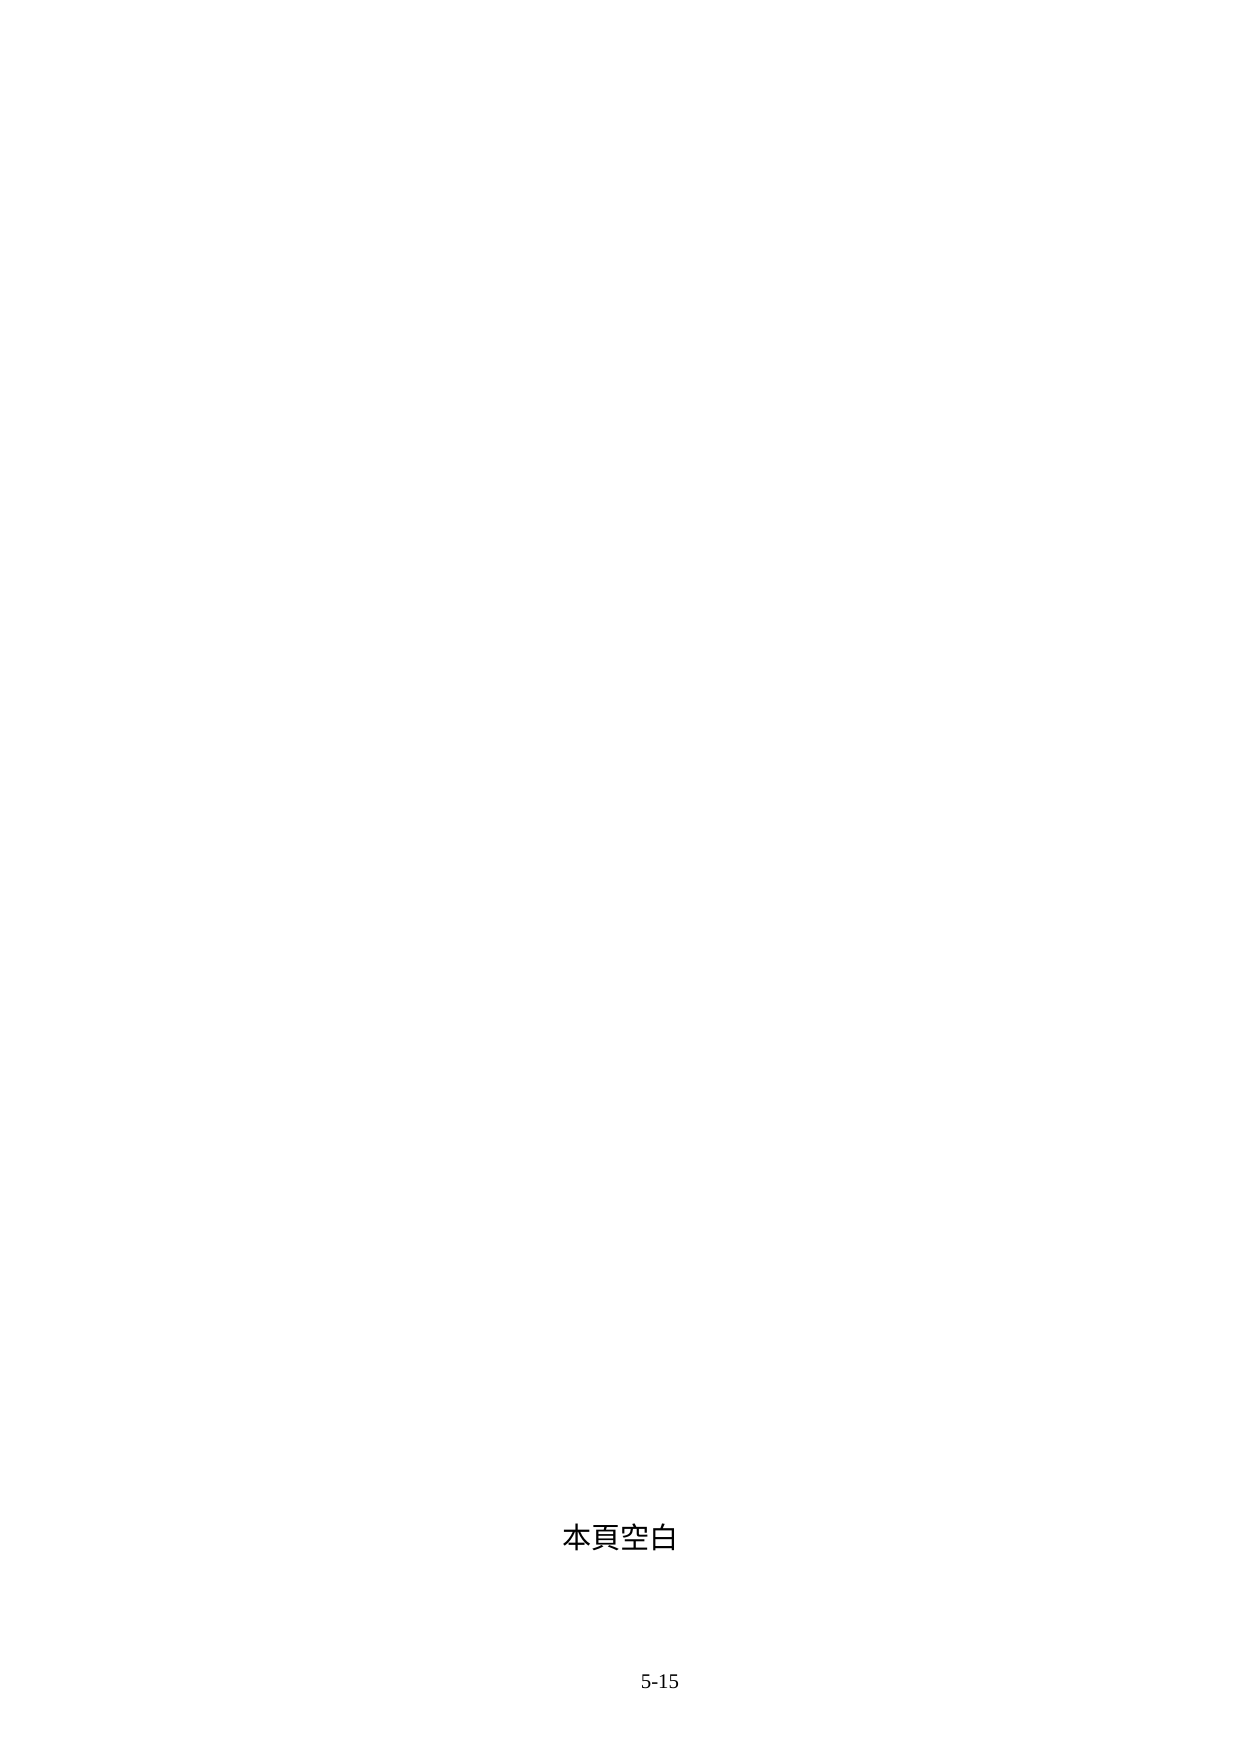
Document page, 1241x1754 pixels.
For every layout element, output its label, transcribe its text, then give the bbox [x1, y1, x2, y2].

subtitle 本頁空白 [59, 1498, 1181, 1573]
